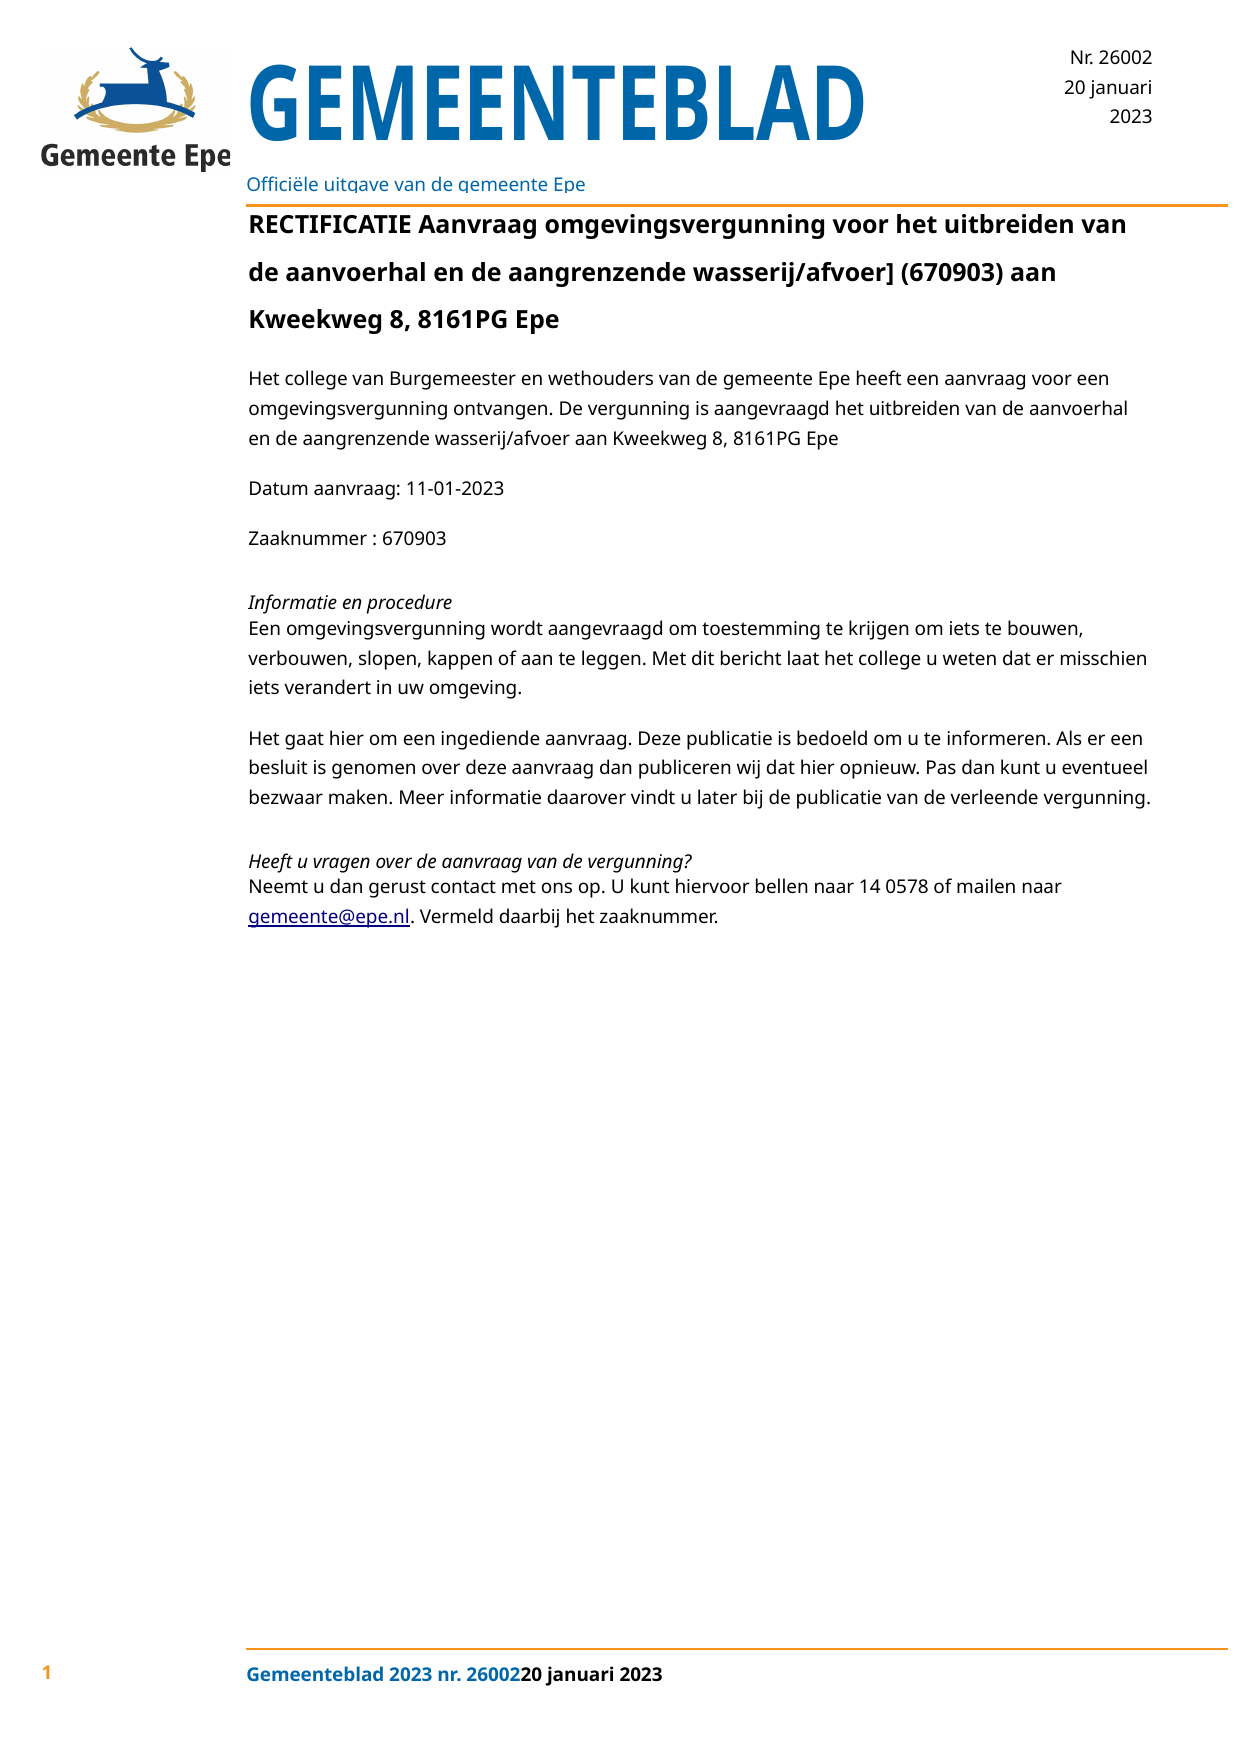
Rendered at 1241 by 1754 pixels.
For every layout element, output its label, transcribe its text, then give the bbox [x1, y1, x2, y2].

text Een omgevingsvergunning wordt aangevraagd om toestemming te krijgen om iets te bouwen, verbouwen, slopen, kappen of aan te leggen. Met dit bericht laat het college u weten dat er misschien iets verandert in uw omgeving. [248, 615, 1152, 700]
text Informatie en procedure [248, 589, 1152, 615]
text Heeft u vragen over de aanvraag van de vergunning? [248, 848, 1152, 874]
text Neemt u dan gerust contact met ons op. U kunt hiervoor bellen naar 14 0578 of mailen naar gemeente@epe.nl. Vermeld daarbij het zaaknummer. [248, 874, 1152, 929]
picture [41, 47, 231, 172]
text Het college van Burgemeester en wethouders van de gemeente Epe heeft een aanvraag voor een omgevingsvergunning ontvangen. De vergunning is aangevraagd het uitbreiden van de aanvoerhal en de aangrenzende wasserij/afvoer aan Kweekweg 8, 8161PG Epe [248, 366, 1152, 450]
text Het gaat hier om een ingediende aanvraag. Deze publicatie is bedoeld om u te informeren. Als er een besluit is genomen over deze aanvraag dan publiceren wij dat hier opnieuw. Pas dan kunt u eventueel bezwaar maken. Meer informatie daarover vindt u later bij de publicatie van de verleende vergunning. [248, 725, 1152, 810]
text Datum aanvraag: 11-01-2023 [248, 475, 1152, 501]
text RECTIFICATIE Aanvraag omgevingsvergunning voor het uitbreiden van de aanvoerhal en de aangrenzende wasserij/afvoer] (670903) aan Kweekweg 8, 8161PG Epe [248, 207, 1152, 336]
text Zaaknummer : 670903 [248, 526, 1152, 551]
